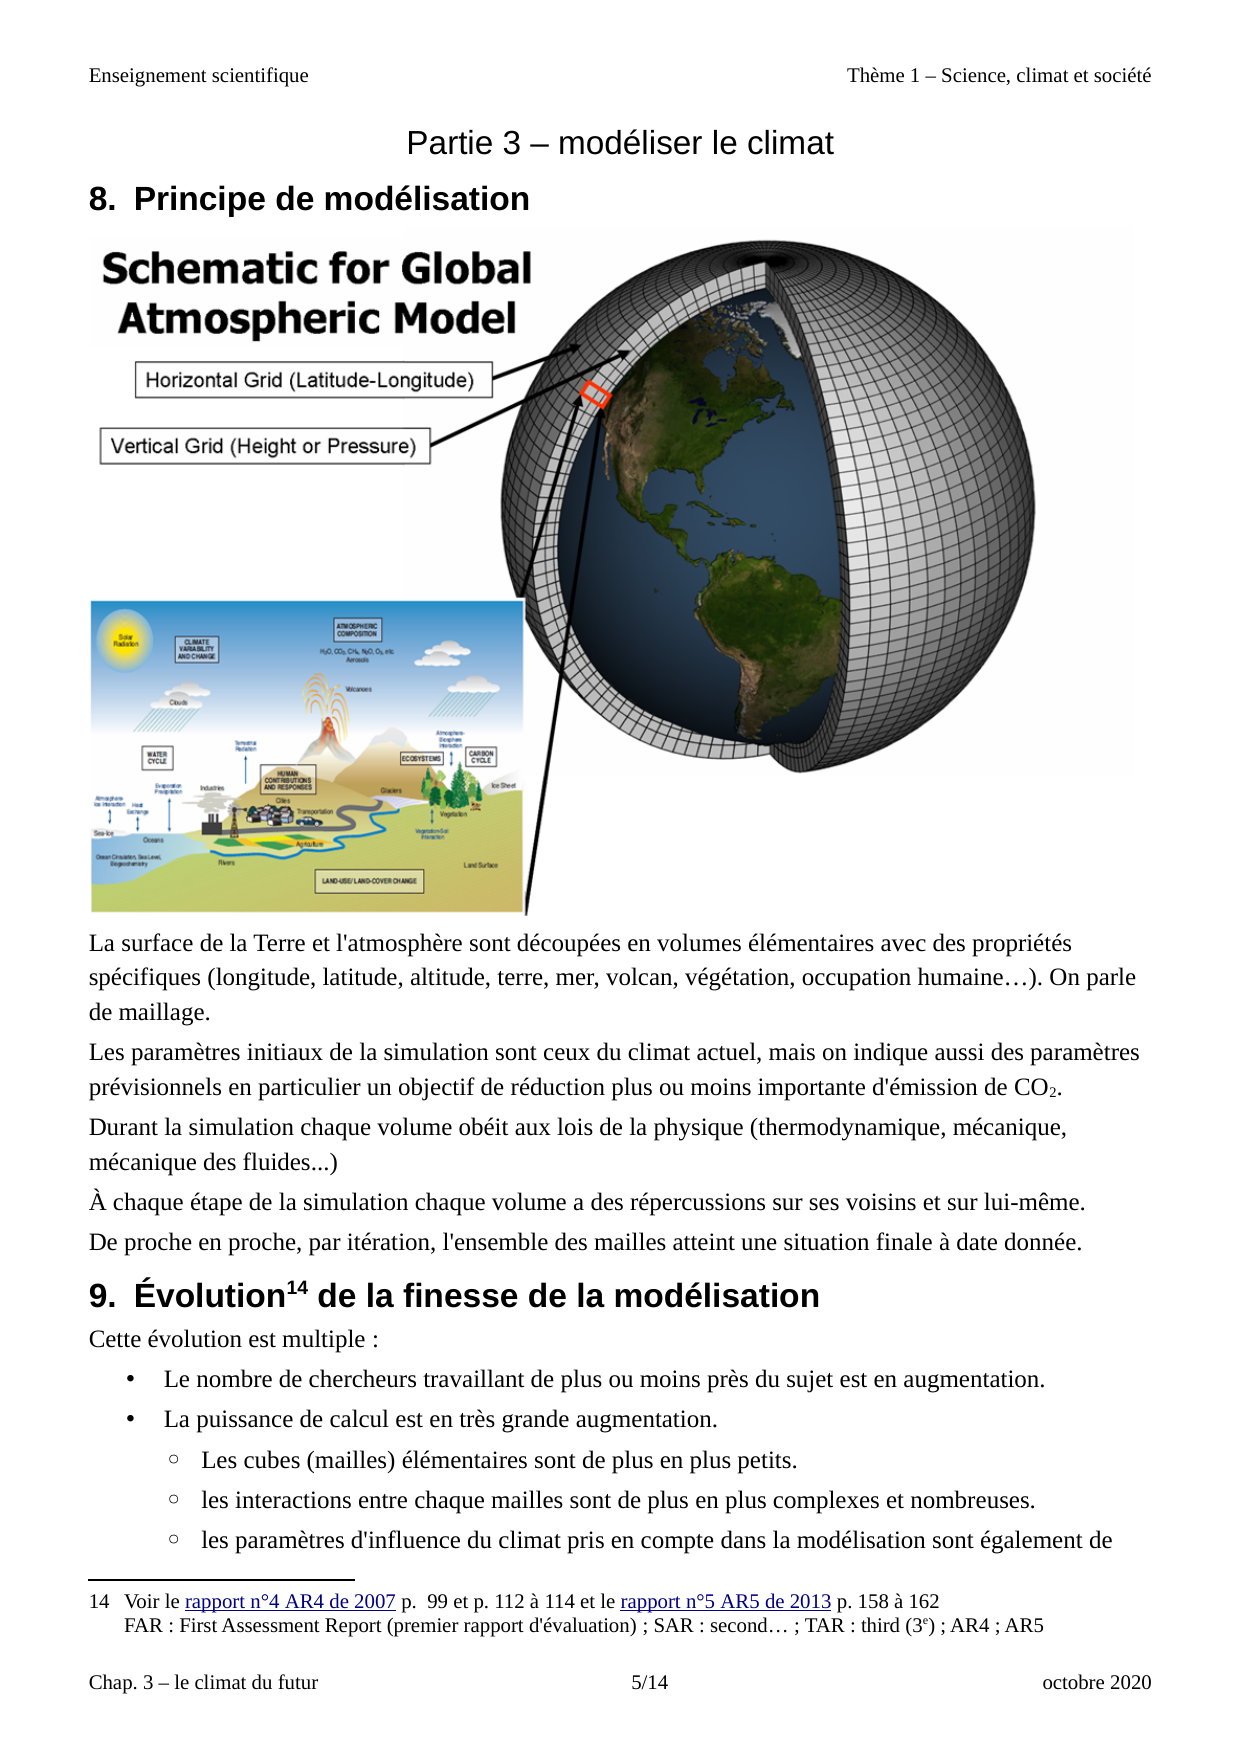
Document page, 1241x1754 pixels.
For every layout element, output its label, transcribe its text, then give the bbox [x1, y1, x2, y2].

list La puissance de calcul est en très grande augmentation. [126, 1404, 1152, 1433]
picture [88, 226, 1134, 917]
list Le nombre de chercheurs travaillant de plus ou moins près du sujet est en augmentation. [126, 1364, 1152, 1393]
text La surface de la Terre et l'atmosphère sont découpées en volumes élémentaires avec des propriétés spécifiques (longitude, latitude, altitude, terre, mer, volcan, végétation, occupation humaine…). On parle de maillage. [88, 928, 1152, 1026]
text Voir le rapport n°4 AR4 de 2007 p. 99 et p. 112 à 114 et le rapport n°5 AR5 de 2013 p. 158 à 162 FAR : First Assessment Report (premier rapport d'évaluation) ; SAR : second… ; TAR : third (3e) ; AR4 ; AR5 [88, 1589, 1152, 1637]
list Les cubes (mailles) élémentaires sont de plus en plus petits. [163, 1445, 1152, 1473]
text Durant la simulation chaque volume obéit aux lois de la physique (thermodynamique, mécanique, mécanique des fluides...) [88, 1112, 1152, 1175]
text Les paramètres initiaux de la simulation sont ceux du climat actuel, mais on indique aussi des paramètres prévisionnels en particulier un objectif de réduction plus ou moins importante d'émission de CO2. [88, 1037, 1152, 1101]
text De proche en proche, par itération, l'ensemble des mailles atteint une situation finale à date donnée. [88, 1227, 1152, 1256]
subtitle Principe de modélisation [88, 179, 1152, 218]
subtitle Partie 3 – modéliser le climat [88, 123, 1152, 161]
text Cette évolution est multiple : [88, 1324, 1152, 1353]
list les paramètres d'influence du climat pris en compte dans la modélisation sont également de [163, 1525, 1152, 1554]
list les interactions entre chaque mailles sont de plus en plus complexes et nombreuses. [163, 1485, 1152, 1514]
text À chaque étape de la simulation chaque volume a des répercussions sur ses voisins et sur lui-même. [88, 1187, 1152, 1216]
subtitle Évolution de la finesse de la modélisation [88, 1276, 1152, 1315]
